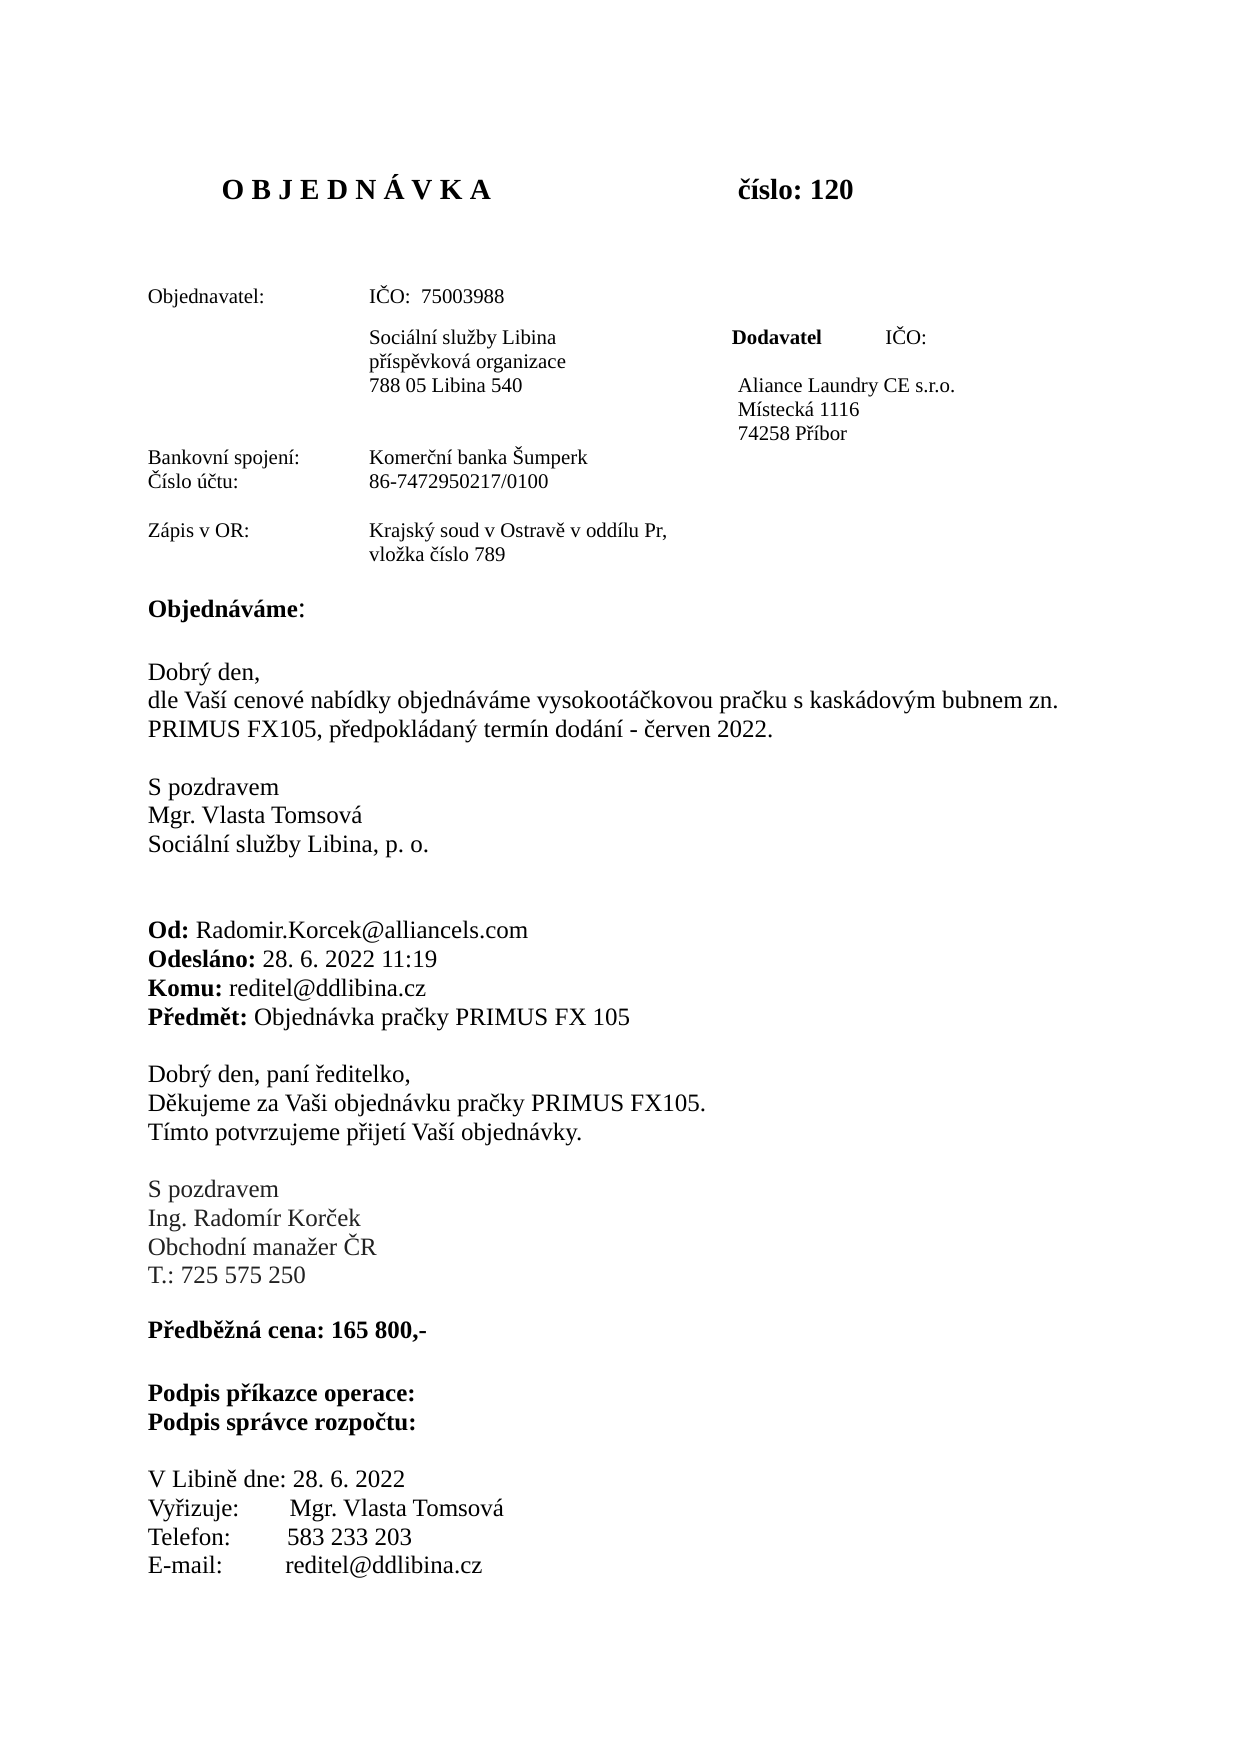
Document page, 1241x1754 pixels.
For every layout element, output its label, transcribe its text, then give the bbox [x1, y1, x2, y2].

text O B J E D N Á V K A číslo: 120 [148, 165, 1093, 208]
text vložka číslo 789 [148, 542, 1093, 566]
text Předběžná cena: 165 800,- [148, 1316, 1093, 1344]
text Dobrý den, paní ředitelko, [148, 1059, 1093, 1088]
text příspěvková organizace [148, 349, 1093, 373]
text Bankovní spojení: Komerční banka Šumperk [148, 445, 1093, 469]
text Dobrý den, [148, 657, 1093, 686]
text E-mail: reditel@ddlibina.cz [148, 1550, 1093, 1579]
text Mgr. Vlasta Tomsová [148, 801, 1093, 829]
text T.: 725 575 250 [148, 1261, 1093, 1289]
text 74258 Příbor [148, 421, 1093, 445]
text Od: Radomir.Korcek@alliancels.com [148, 916, 1093, 944]
text Objednavatel: IČO: 75003988 [148, 284, 1093, 308]
text Číslo účtu: 86-7472950217/0100 [148, 469, 1093, 493]
text Vyřizuje: Mgr. Vlasta Tomsová [148, 1493, 1093, 1522]
text Místecká 1116 [148, 397, 1093, 421]
text S pozdravem [148, 772, 1093, 801]
text Sociální služby Libina Dodavatel IČO: [148, 325, 1093, 349]
text S pozdravem [148, 1174, 1093, 1203]
text dle Vaší cenové nabídky objednáváme vysokootáčkovou pračku s kaskádovým bubnem zn. PRIMUS FX105, předpokládaný termín dodání - červen 2022. [148, 686, 1093, 743]
text Odesláno: 28. 6. 2022 11:19 [148, 944, 1093, 973]
text Telefon: 583 233 203 [148, 1522, 1093, 1550]
text Ing. Radomír Korček [148, 1203, 1093, 1232]
text Tímto potvrzujeme přijetí Vaší objednávky. [148, 1117, 1093, 1146]
text Komu: reditel@ddlibina.cz [148, 973, 1093, 1002]
text Podpis příkazce operace: [148, 1378, 1093, 1407]
text V Libině dne: 28. 6. 2022 [148, 1464, 1093, 1493]
text Objednáváme: [148, 590, 1093, 623]
text Sociální služby Libina, p. o. [148, 829, 1093, 858]
text Podpis správce rozpočtu: [148, 1407, 1093, 1435]
text Zápis v OR: Krajský soud v Ostravě v oddílu Pr, [148, 517, 1093, 542]
text 788 05 Libina 540 Aliance Laundry CE s.r.o. [148, 373, 1093, 397]
text Předmět: Objednávka pračky PRIMUS FX 105 [148, 1002, 1093, 1031]
text Děkujeme za Vaši objednávku pračky PRIMUS FX105. [148, 1088, 1093, 1117]
text Obchodní manažer ČR [148, 1232, 1093, 1261]
